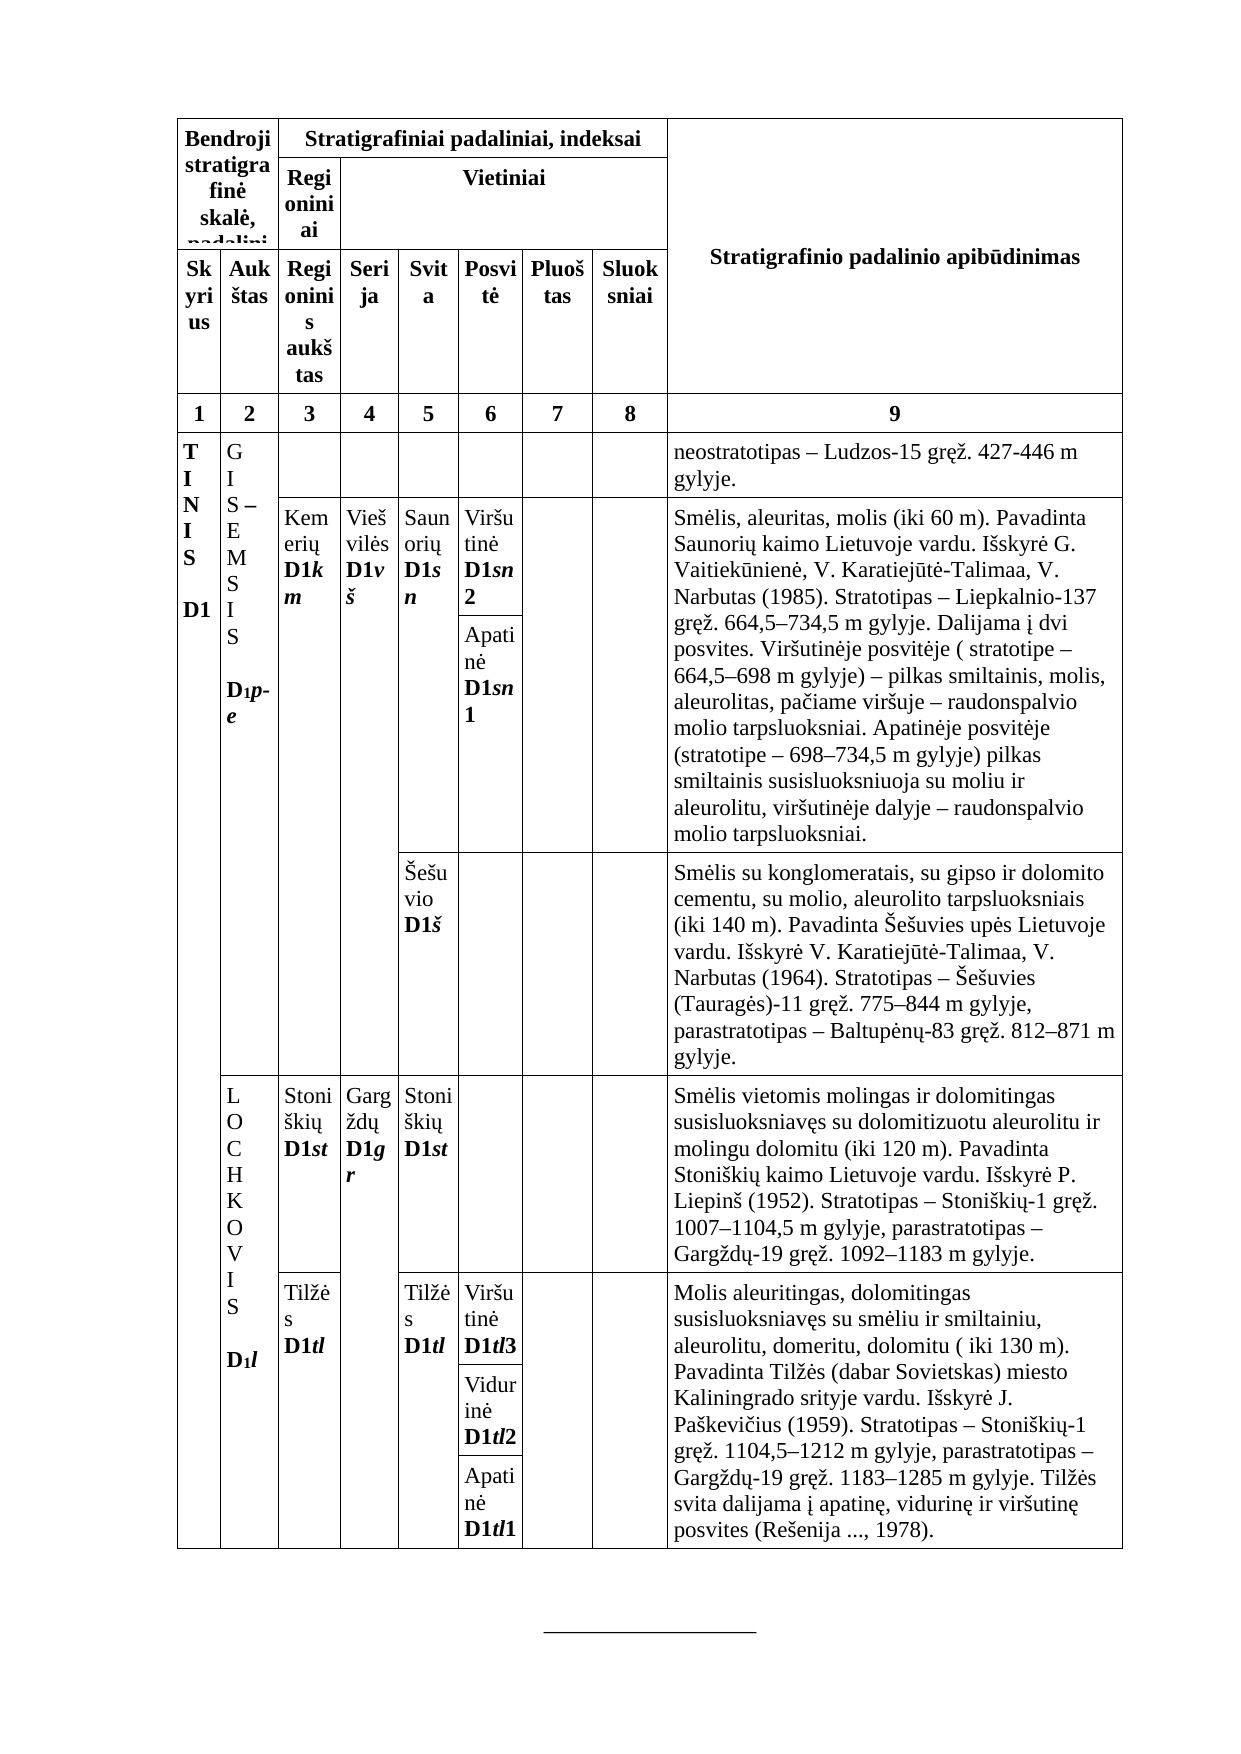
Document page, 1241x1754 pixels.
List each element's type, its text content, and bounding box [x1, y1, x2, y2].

table_cell [523, 853, 592, 1075]
table_cell Apatinė D1tl1 [459, 1456, 522, 1548]
table_cell 7 [523, 394, 592, 432]
table_cell Pluoštas [523, 250, 592, 393]
table_cell 5 [399, 394, 458, 432]
table_cell 9 [668, 394, 1122, 432]
table_header Bendroji stratigrafinė skalė, padaliniai, indeksai [178, 119, 278, 248]
table_cell 4 [341, 394, 398, 432]
table_cell Vidurinė D1tl2 [459, 1365, 522, 1455]
table_cell T I N I S D1 [178, 433, 220, 1548]
table_header Stratigrafinio padalinio apibūdinimas [668, 119, 1122, 393]
table_cell G I S – E M S I S D1p-e [221, 433, 278, 1075]
table_cell Kemerių D1km [279, 498, 340, 1075]
table_cell [459, 433, 522, 497]
table_cell Serija [341, 250, 398, 393]
table_cell [523, 1273, 592, 1548]
table_cell Smėlis vietomis molingas ir dolomitingas susisluoksniavęs su dolomitizuotu aleurolitu ir molingu dolomitu (iki 120 m). Pavadinta Stoniškių kaimo Lietuvoje vardu. Išskyrė P. Liepinš (1952). Stratotipas – Stoniškių-1 gręž. 1007–1104,5 m gylyje, parastratotipas – Gargždų-19 gręž. 1092–1183 m gylyje. [668, 1076, 1122, 1272]
table_cell Stoniškių D1st [279, 1076, 340, 1272]
table_cell 1 [178, 394, 220, 432]
table_cell [593, 1273, 667, 1548]
table_cell Saunorių D1sn [399, 498, 458, 852]
table_cell Skyrius [178, 250, 220, 393]
table_cell Viešvilės D1vš [341, 498, 398, 1075]
table_cell [593, 1076, 667, 1272]
table_cell 3 [279, 394, 340, 432]
table_cell [523, 433, 592, 497]
table_cell neostratotipas – Ludzos-15 gręž. 427-446 m gylyje. [668, 433, 1122, 497]
table_cell Viršutinė D1tl3 [459, 1273, 522, 1364]
text _________________ [177, 1607, 1122, 1636]
table_cell Smėlis, aleuritas, molis (iki 60 m). Pavadinta Saunorių kaimo Lietuvoje vardu. Išskyrė G. Vaitiekūnienė, V. Karatiejūtė-Talimaa, V. Narbutas (1985). Stratotipas – Liepkalnio-137 gręž. 664,5–734,5 m gylyje. Dalijama į dvi posvites. Viršutinėje posvitėje ( stratotipe – 664,5–698 m gylyje) – pilkas smiltainis, molis, aleurolitas, pačiame viršuje – raudonspalvio molio tarpsluoksniai. Apatinėje posvitėje (stratotipe – 698–734,5 m gylyje) pilkas smiltainis susisluoksniuoja su moliu ir aleurolitu, viršutinėje dalyje – raudonspalvio molio tarpsluoksniai. [668, 498, 1122, 852]
table_cell Vietiniai [341, 158, 667, 248]
table_cell [523, 1076, 592, 1272]
table_cell Aukštas [221, 250, 278, 393]
table_cell Sluoksniai [593, 250, 667, 393]
table_cell Viršutinė D1sn2 [459, 498, 522, 615]
table_cell [593, 853, 667, 1075]
table_cell L O C H K O V I S D1l [221, 1076, 278, 1548]
table_cell Tilžės D1tl [399, 1273, 458, 1548]
table_cell [523, 498, 592, 852]
table_cell Molis aleuritingas, dolomitingas susisluoksniavęs su smėliu ir smiltainiu, aleurolitu, domeritu, dolomitu ( iki 130 m). Pavadinta Tilžės (dabar Sovietskas) miesto Kaliningrado srityje vardu. Išskyrė J. Paškevičius (1959). Stratotipas – Stoniškių-1 gręž. 1104,5–1212 m gylyje, parastratotipas – Gargždų-19 gręž. 1183–1285 m gylyje. Tilžės svita dalijama į apatinę, vidurinę ir viršutinę posvites (Rešenija ..., 1978). [668, 1273, 1122, 1548]
table_cell [593, 433, 667, 497]
table_cell Apatinė D1sn1 [459, 616, 522, 852]
table_cell Regioniniai [279, 158, 340, 248]
table_cell Posvitė [459, 250, 522, 393]
table_cell Stoniškių D1st [399, 1076, 458, 1272]
table_cell [279, 433, 340, 497]
table_cell Svita [399, 250, 458, 393]
table_cell Gargždų D1gr [341, 1076, 398, 1548]
table_cell 6 [459, 394, 522, 432]
table_cell [341, 433, 398, 497]
table_cell [459, 1076, 522, 1272]
table_cell Smėlis su konglomeratais, su gipso ir dolomito cementu, su molio, aleurolito tarpsluoksniais (iki 140 m). Pavadinta Šešuvies upės Lietuvoje vardu. Išskyrė V. Karatiejūtė-Talimaa, V. Narbutas (1964). Stratotipas – Šešuvies (Tauragės)-11 gręž. 775–844 m gylyje, parastratotipas – Baltupėnų-83 gręž. 812–871 m gylyje. [668, 853, 1122, 1075]
table_header Stratigrafiniai padaliniai, indeksai [279, 119, 667, 157]
table_cell [593, 498, 667, 852]
table_cell Regioninis aukštas [279, 250, 340, 393]
table_cell Šešuvio D1š [399, 853, 458, 1075]
table_cell Tilžės D1tl [279, 1273, 340, 1548]
table_cell [399, 433, 458, 497]
table_cell 2 [221, 394, 278, 432]
table_cell 8 [593, 394, 667, 432]
table_cell [459, 853, 522, 1075]
